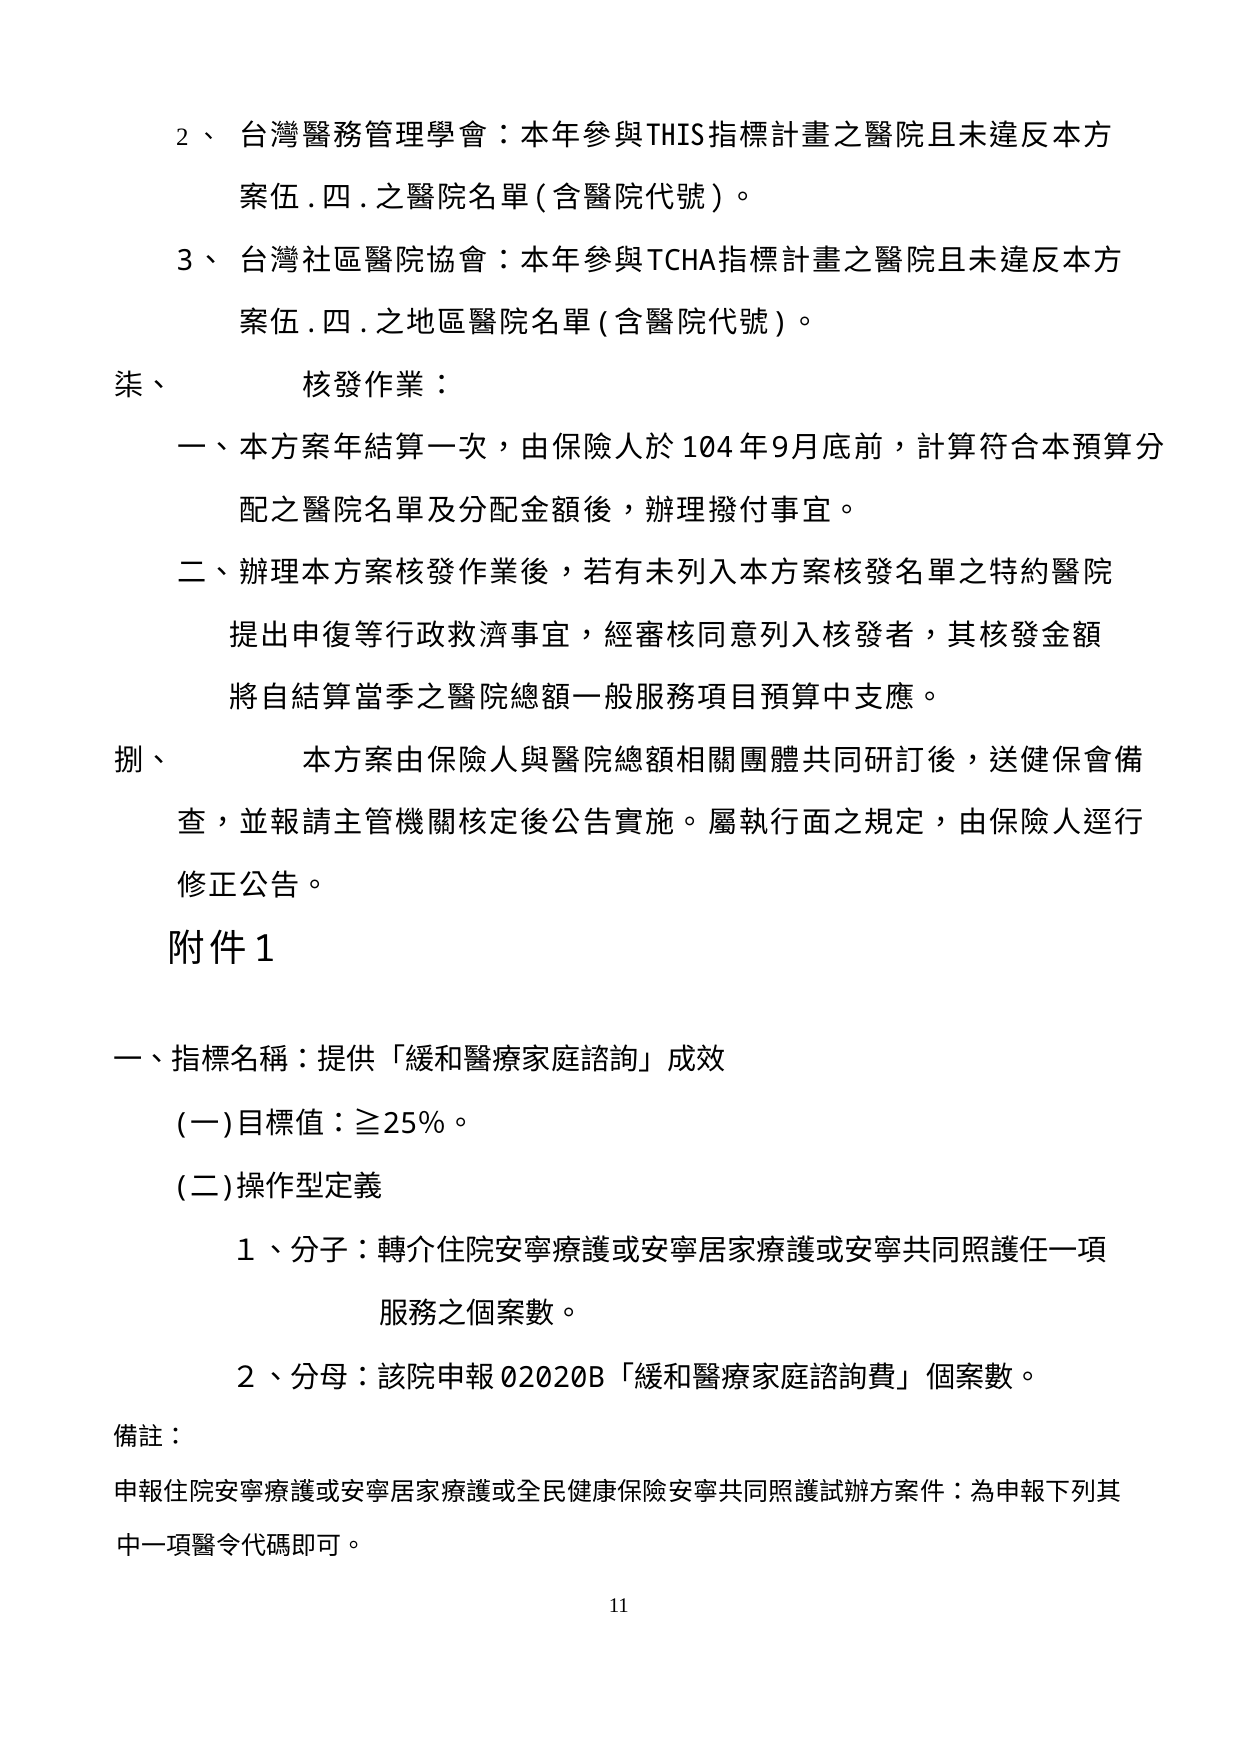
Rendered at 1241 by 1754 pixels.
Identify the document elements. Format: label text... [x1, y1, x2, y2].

text 備註： [113, 1417, 1124, 1453]
text ２、分母：該院申報02020B「緩和醫療家庭諮詢費」個案數。 [232, 1353, 1124, 1396]
list 本方案由保險人與醫院總額相關團體共同研訂後，送健保會備查，並報請主管機關核定後公告實施。屬執行面之規定，由保險人逕行修正公告。 [113, 716, 1171, 903]
text (二)操作型定義 [172, 1163, 1124, 1205]
text (一)目標值：≧25％。 [172, 1099, 1124, 1142]
text １、分子：轉介住院安寧療護或安寧居家療護或安寧共同照護任一項服務之個案數。 [232, 1226, 1124, 1332]
list 核發作業： [113, 341, 1171, 403]
text 申報住院安寧療護或安寧居家療護或全民健康保險安寧共同照護試辦方案件：為申報下列其中一項醫令代碼即可。 [113, 1471, 1124, 1562]
text 二、辦理本方案核發作業後，若有未列入本方案核發名單之特約醫院提出申復等行政救濟事宜，經審核同意列入核發者，其核發金額將自結算當季之醫院總額一般服務項目預算中支應。 [171, 528, 1124, 716]
text 附件1 [163, 903, 1124, 966]
list 台灣社區醫院協會：本年參與TCHA指標計畫之醫院且未違反本方案伍.四.之地區醫院名單(含醫院代號)。 [172, 216, 1124, 341]
text 一、本方案年結算一次，由保險人於104年9月底前，計算符合本預算分配之醫院名單及分配金額後，辦理撥付事宜。 [170, 403, 1171, 528]
list 台灣醫務管理學會：本年參與THIS指標計畫之醫院且未違反本方案伍.四.之醫院名單(含醫院代號)。 [172, 91, 1124, 216]
text 一、指標名稱：提供「緩和醫療家庭諮詢」成效 [113, 1036, 1124, 1078]
